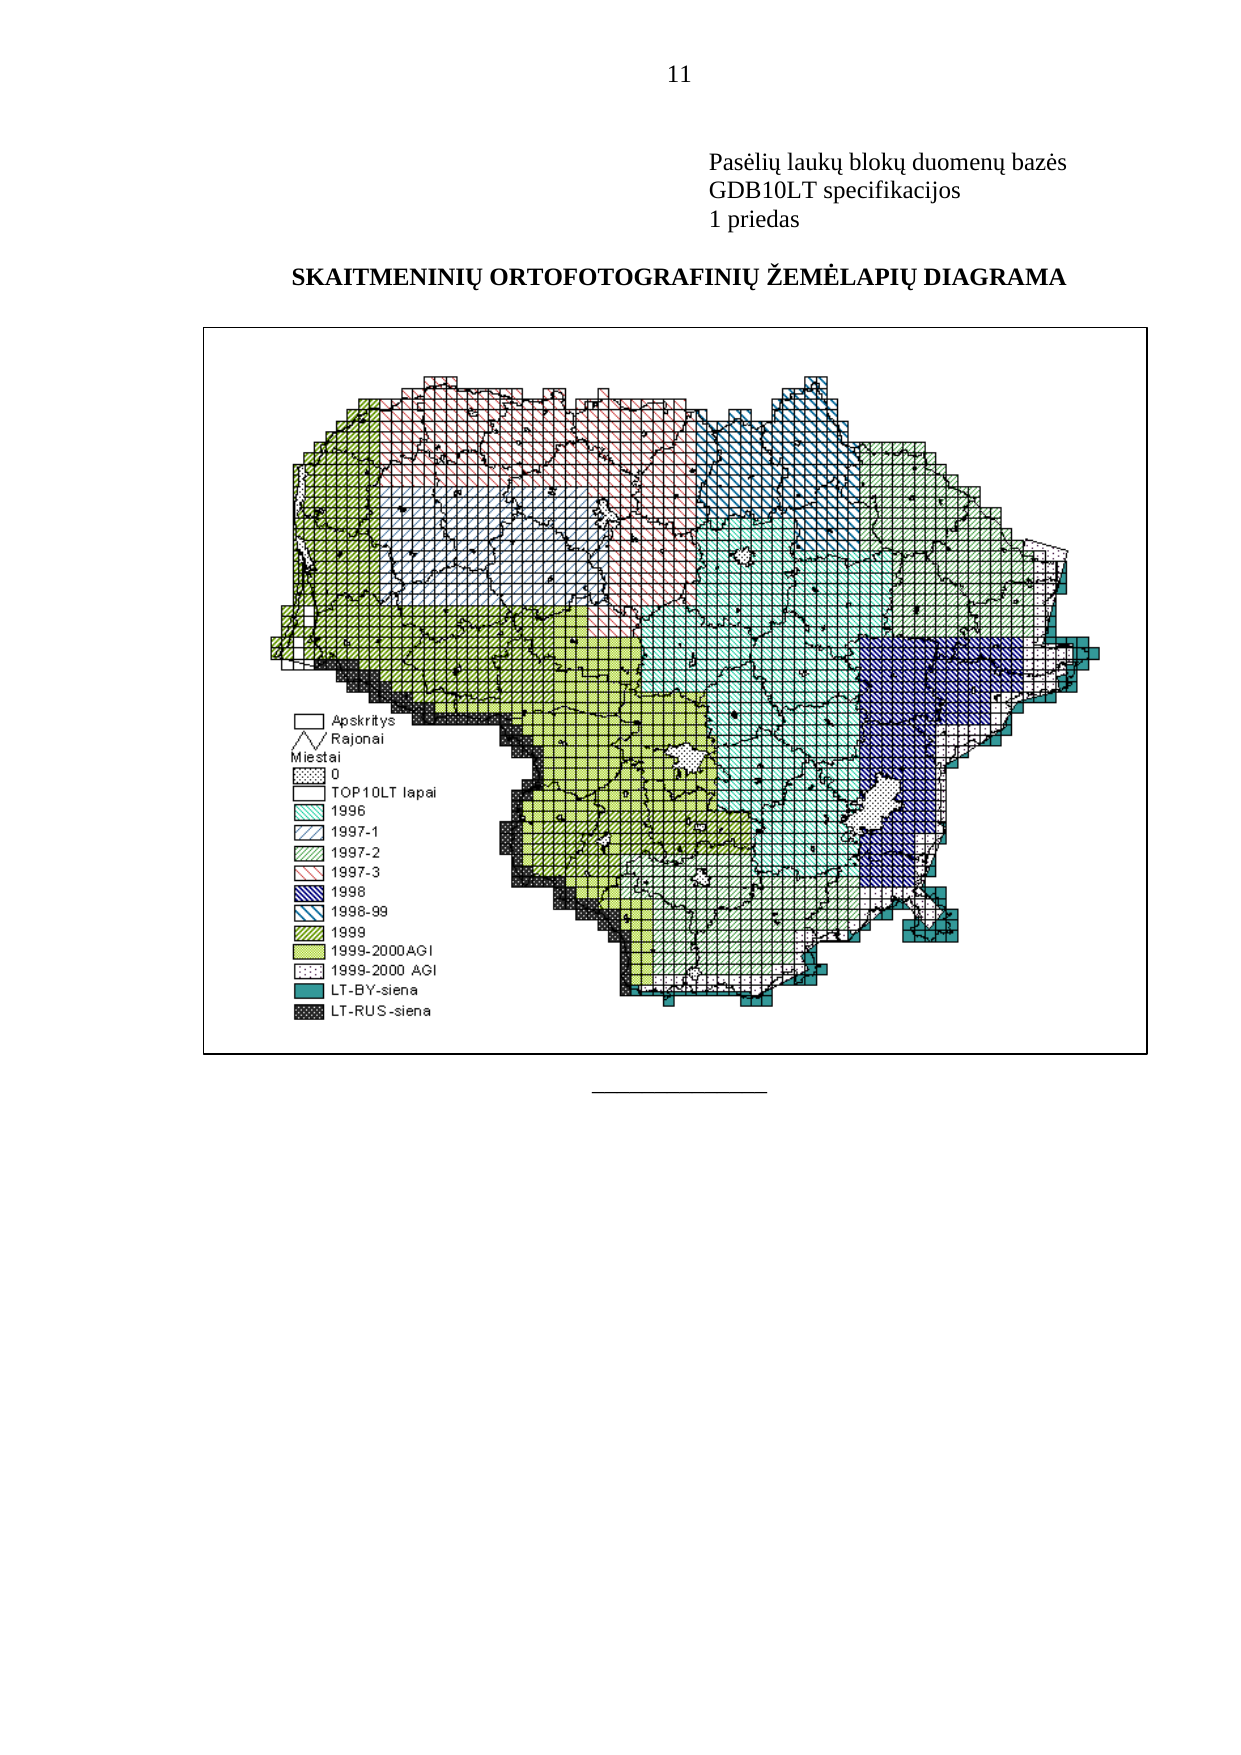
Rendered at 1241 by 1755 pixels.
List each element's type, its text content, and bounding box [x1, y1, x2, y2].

text GDB10LT specifikacijos [177, 176, 1181, 204]
text ______________ [177, 291, 1181, 1096]
text Pasėlių laukų blokų duomenų bazės [177, 147, 1181, 176]
text 1 priedas [177, 204, 1181, 233]
subtitle [182, 313, 1168, 1067]
subtitle Skaitmeninių ortofotografinių žemėlapių diagrama [177, 262, 1181, 291]
